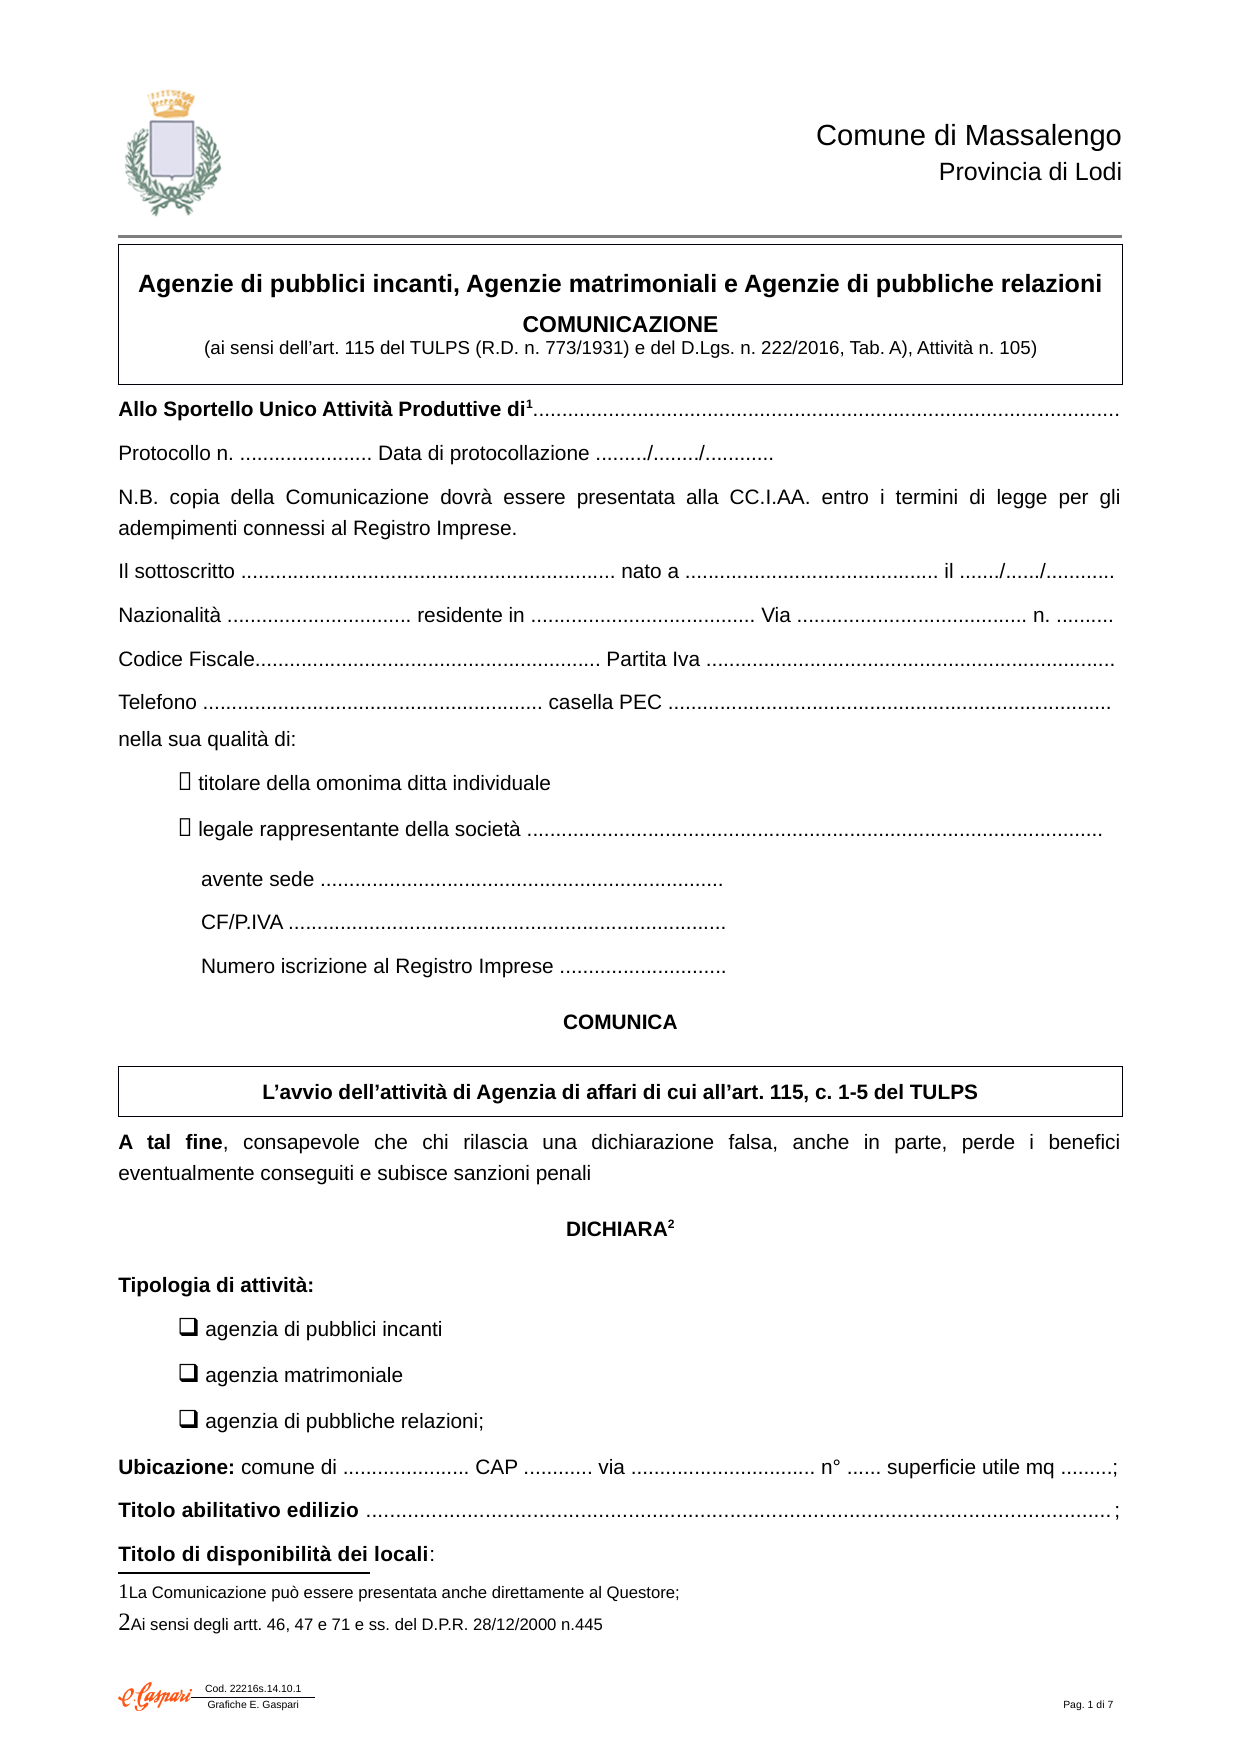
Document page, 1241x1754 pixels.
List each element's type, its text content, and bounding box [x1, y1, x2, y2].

text  legale rappresentante della società .................................................................................................... [177, 810, 1122, 844]
text N.B. copia della Comunicazione dovrà essere presentata alla CC.I.AA. entro i termini di legge per gli adempimenti connessi al Registro Imprese. [118, 484, 1122, 539]
text Protocollo n. ....................... Data di protocollazione ........./......../............ [118, 441, 1122, 465]
table_header Agenzie di pubblici incanti, Agenzie matrimoniali e Agenzie di pubbliche relazioni COMUNICAZIONE (ai sensi dell’art. 115 del TULPS (R.D. n. 773/1931) e del D.Lgs. n. 222/2016, Tab. A), Attività n. 105) [119, 245, 1122, 384]
text La Comunicazione può essere presentata anche direttamente al Questore; [118, 1579, 1122, 1603]
text Allo Sportello Unico Attività Produttive di [118, 397, 1122, 421]
text Ubicazione: comune di ...................... CAP ............ via ................................ n° ...... superficie utile mq .........; [118, 1454, 1122, 1478]
text Titolo di disponibilità dei locali: [118, 1542, 1122, 1566]
picture [118, 1682, 192, 1711]
text Tipologia di attività: [118, 1273, 1122, 1297]
text Telefono ........................................................... casella PEC ............................................................................. [118, 690, 1122, 714]
text Provincia di Lodi [118, 157, 1122, 185]
picture [122, 185, 224, 219]
text avente sede ...................................................................... [201, 866, 1122, 890]
text A tal fine, consapevole che chi rilascia una dichiarazione falsa, anche in parte, perde i benefici eventualmente conseguiti e subisce sanzioni penali [118, 1129, 1122, 1185]
text COMUNICA [118, 1010, 1122, 1034]
text Ai sensi degli artt. 46, 47 e 71 e ss. del D.P.R. 28/12/2000 n.445 [118, 1607, 1122, 1636]
picture [122, 87, 224, 118]
text Numero iscrizione al Registro Imprese ............................. [201, 954, 1122, 978]
text CF/P.IVA ............................................................................ [201, 910, 1122, 934]
text  titolare della omonima ditta individuale [177, 763, 1122, 797]
text Codice Fiscale............................................................ Partita Iva ....................................................................... [118, 647, 1122, 671]
text Titolo abilitativo edilizio .............................................................................................................................; [118, 1498, 1122, 1522]
text Comune di Massalengo [118, 118, 1122, 152]
text nella sua qualità di: [118, 727, 1122, 751]
text  agenzia matrimoniale [177, 1363, 1122, 1388]
text  agenzia di pubbliche relazioni; [177, 1408, 1122, 1433]
text DICHIARA [118, 1217, 1122, 1241]
text Nazionalità ................................ residente in ....................................... Via ........................................ n. .......... [118, 603, 1122, 627]
text Il sottoscritto ................................................................. nato a ............................................ il ......./....../............ [118, 559, 1122, 583]
table_header L’avvio dell’attività di Agenzia di affari di cui all’art. 115, c. 1-5 del TULPS [119, 1067, 1122, 1116]
picture [122, 152, 224, 157]
text  agenzia di pubblici incanti [177, 1317, 1122, 1342]
